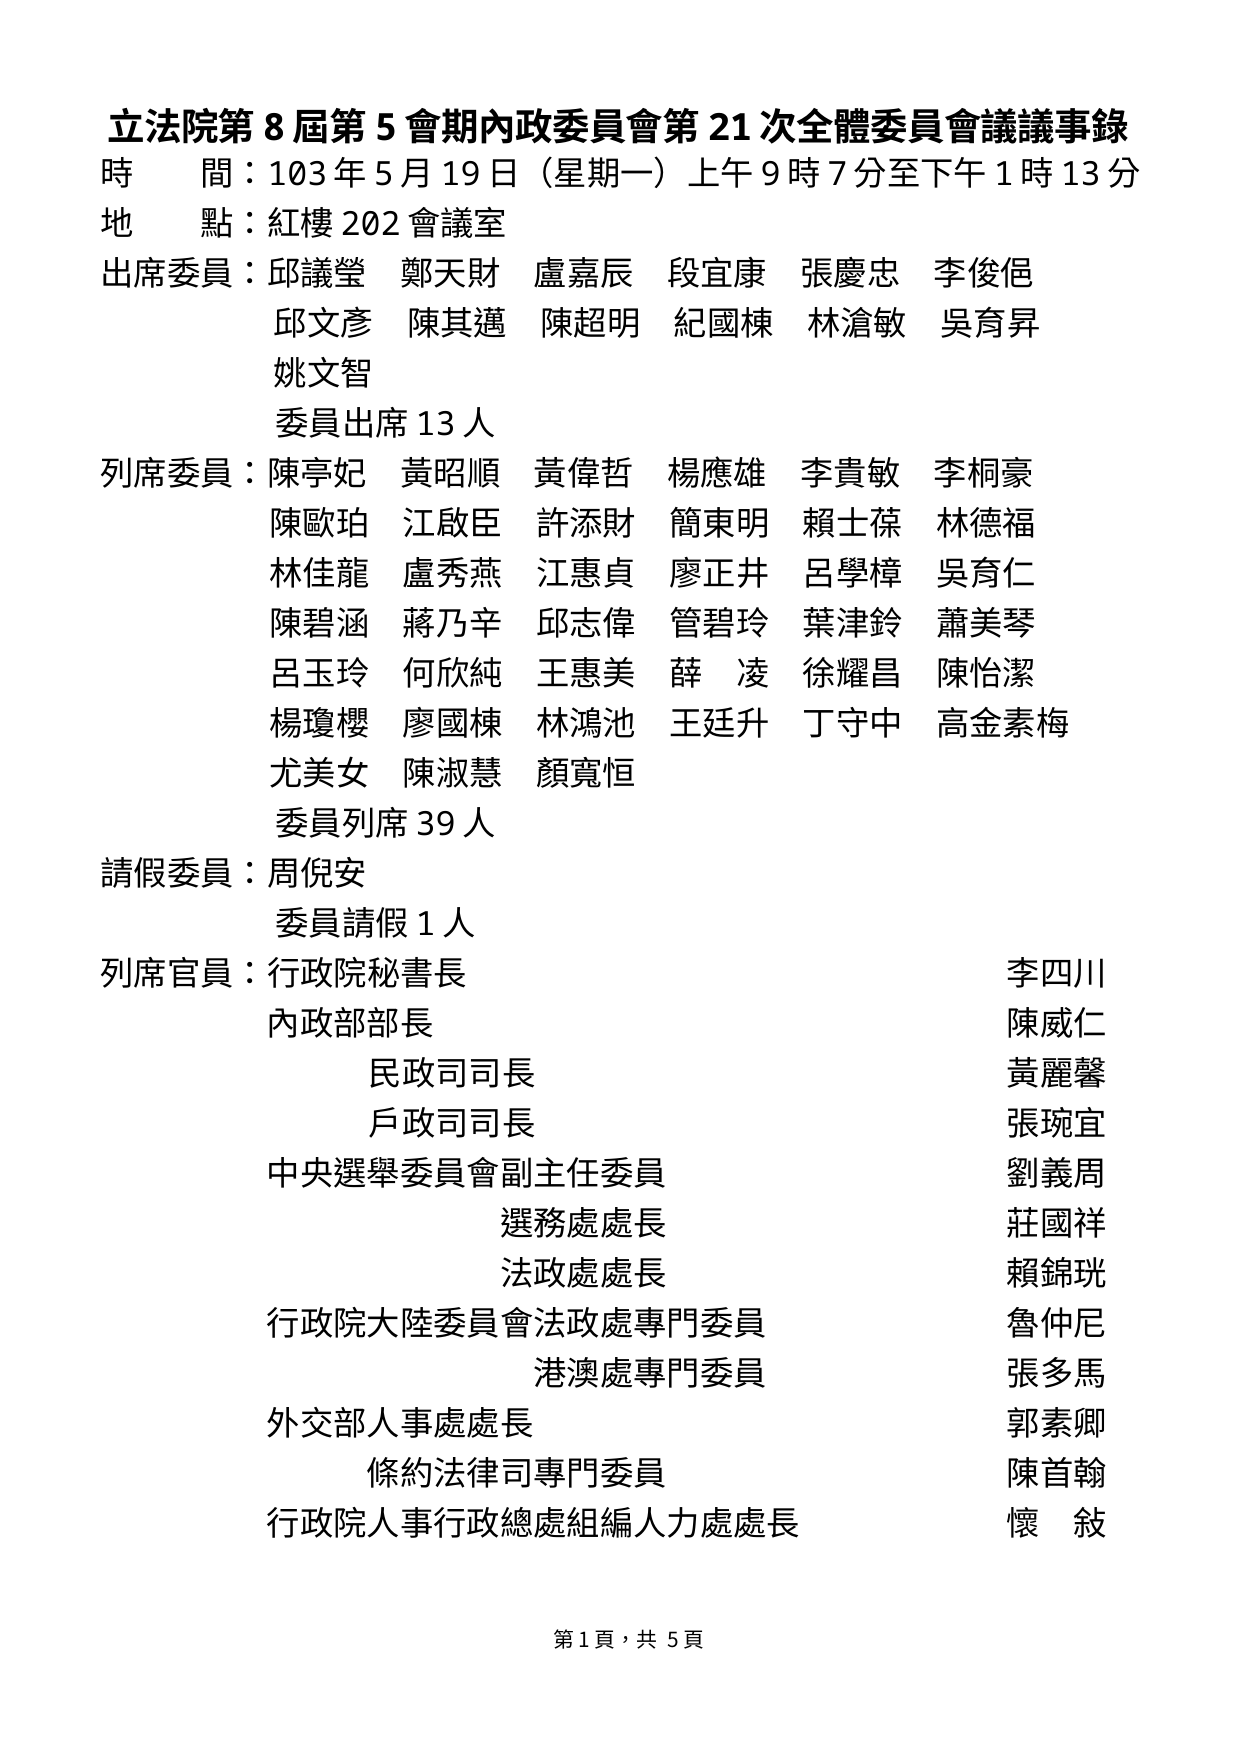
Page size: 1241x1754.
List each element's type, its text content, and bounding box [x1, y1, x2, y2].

text 列席官員：行政院秘書長 李四川 [100, 945, 1121, 995]
text 地 點：紅樓202會議室 [100, 195, 1152, 245]
text 港澳處專門委員 張多馬 [267, 1345, 1121, 1395]
text 請假委員：周倪安 [100, 845, 1152, 895]
text 時 間：103年5月19日（星期一）上午9時7分至下午1時13分 [100, 145, 1152, 195]
text 委員出席13人 [275, 395, 1152, 445]
text 民政司司長 黃麗馨 [269, 1045, 1121, 1095]
text 選務處處長 莊國祥 [267, 1195, 1121, 1245]
text 內政部部長 陳威仁 [267, 995, 1121, 1045]
subtitle 立法院第8屆第5會期內政委員會第21次全體委員會議議事錄 [100, 83, 1136, 145]
text 委員列席39人 [275, 795, 1152, 845]
text 列席委員：陳亭妃 黃昭順 黃偉哲 楊應雄 李貴敏 李桐豪 陳歐珀 江啟臣 許添財 簡東明 賴士葆 林德福 林佳龍 盧秀燕 江惠貞 廖正井 呂學樟 吳育仁 陳碧涵 蔣乃辛 邱志偉 管碧玲 葉津鈴 蕭美琴 呂玉玲 何欣純 王惠美 薛 凌 徐耀昌 陳怡潔 楊瓊櫻 廖國棟 林鴻池 王廷升 丁守中 高金素梅 尤美女 陳淑慧 顏寬恒 [100, 445, 1075, 795]
text 中央選舉委員會副主任委員 劉義周 [267, 1145, 1121, 1195]
text 條約法律司專門委員 陳首翰 [267, 1445, 1121, 1495]
text 法政處處長 賴錦珖 [267, 1245, 1121, 1295]
text 委員請假1人 [275, 895, 1152, 945]
text 行政院大陸委員會法政處專門委員 魯仲尼 [267, 1295, 1121, 1345]
text 行政院人事行政總處組編人力處處長 懷 敍 [267, 1495, 1121, 1545]
text 戶政司司長 張琬宜 [269, 1095, 1121, 1145]
text 出席委員：邱議瑩 鄭天財 盧嘉辰 段宜康 張慶忠 李俊俋 邱文彥 陳其邁 陳超明 紀國棟 林滄敏 吳育昇 姚文智 [100, 245, 1063, 395]
text 外交部人事處處長 郭素卿 [267, 1395, 1121, 1445]
